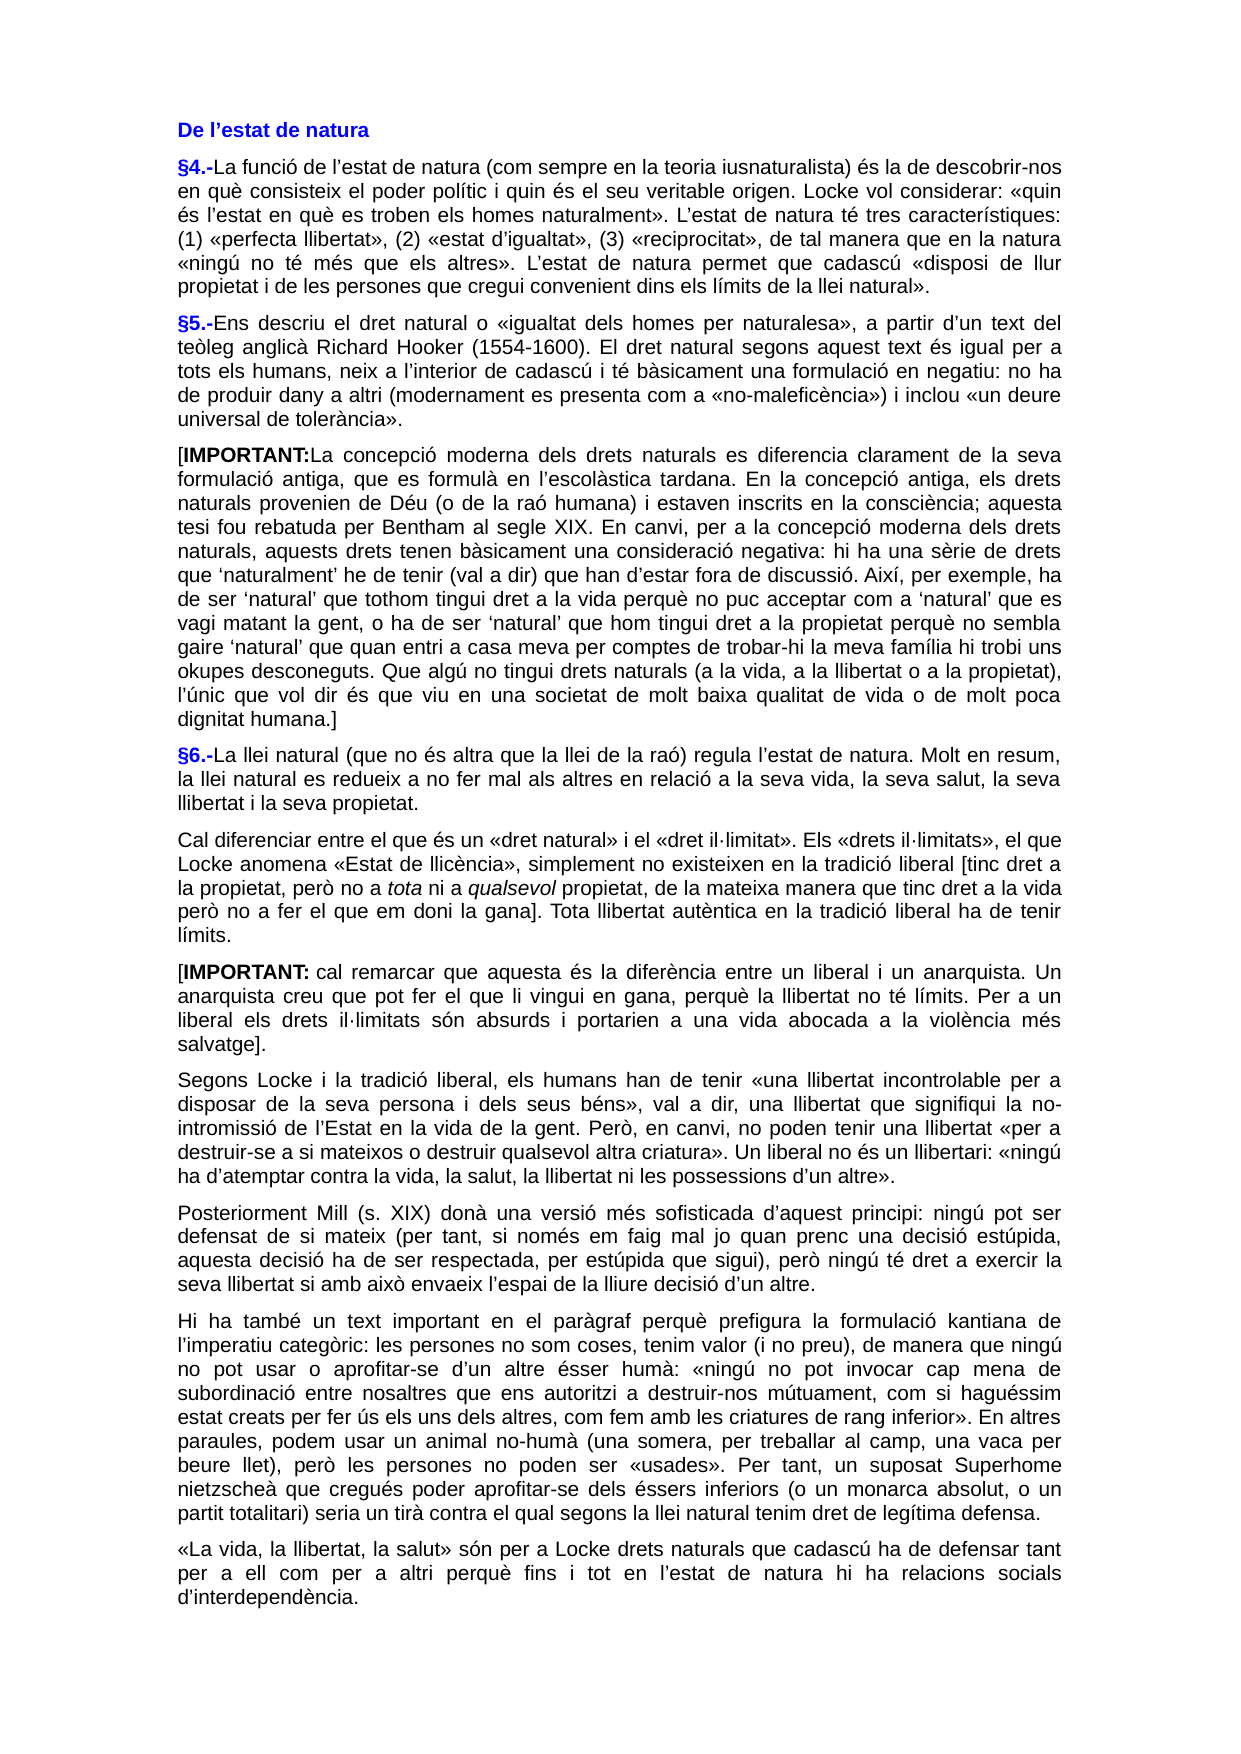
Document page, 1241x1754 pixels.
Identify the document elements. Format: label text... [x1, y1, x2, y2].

text [IMPORTANT: cal remarcar que aquesta és la diferència entre un liberal i un anarquista. Un anarquista creu que pot fer el que li vingui en gana, perquè la llibertat no té límits. Per a un liberal els drets il·limitats són absurds i portarien a una vida abocada a la violència més salvatge]. [177, 960, 1063, 1056]
text Posteriorment Mill (s. XIX) donà una versió més sofisticada d’aquest principi: ningú pot ser defensat de si mateix (per tant, si només em faig mal jo quan prenc una decisió estúpida, aquesta decisió ha de ser respectada, per estúpida que sigui), però ningú té dret a exercir la seva llibertat si amb això envaeix l’espai de la lliure decisió d’un altre. [177, 1200, 1063, 1296]
text §5.-Ens descriu el dret natural o «igualtat dels homes per naturalesa», a partir d’un text del teòleg anglicà Richard Hooker (1554-1600). El dret natural segons aquest text és igual per a tots els humans, neix a l’interior de cadascú i té bàsicament una formulació en negatiu: no ha de produir dany a altri (modernament es presenta com a «no-maleficència») i inclou «un deure universal de tolerància». [177, 311, 1063, 431]
text Cal diferenciar entre el que és un «dret natural» i el «dret il·limitat». Els «drets il·limitats», el que Locke anomena «Estat de llicència», simplement no existeixen en la tradició liberal [tinc dret a la propietat, però no a tota ni a qualsevol propietat, de la mateixa manera que tinc dret a la vida però no a fer el que em doni la gana]. Tota llibertat autèntica en la tradició liberal ha de tenir límits. [177, 827, 1063, 947]
text §6.-La llei natural (que no és altra que la llei de la raó) regula l’estat de natura. Molt en resum, la llei natural es redueix a no fer mal als altres en relació a la seva vida, la seva salut, la seva llibertat i la seva propietat. [177, 743, 1063, 815]
text «La vida, la llibertat, la salut» són per a Locke drets naturals que cadascú ha de defensar tant per a ell com per a altri perquè fins i tot en l’estat de natura hi ha relacions socials d’interdependència. [177, 1537, 1063, 1609]
text De l’estat de natura [177, 118, 1063, 142]
text [IMPORTANT:La concepció moderna dels drets naturals es diferencia clarament de la seva formulació antiga, que es formulà en l’escolàstica tardana. En la concepció antiga, els drets naturals provenien de Déu (o de la raó humana) i estaven inscrits en la consciència; aquesta tesi fou rebatuda per Bentham al segle XIX. En canvi, per a la concepció moderna dels drets naturals, aquests drets tenen bàsicament una consideració negativa: hi ha una sèrie de drets que ‘naturalment’ he de tenir (val a dir) que han d’estar fora de discussió. Així, per exemple, ha de ser ‘natural’ que tothom tingui dret a la vida perquè no puc acceptar com a ‘natural’ que es vagi matant la gent, o ha de ser ‘natural’ que hom tingui dret a la propietat perquè no sembla gaire ‘natural’ que quan entri a casa meva per comptes de trobar-hi la meva família hi trobi uns okupes desconeguts. Que algú no tingui drets naturals (a la vida, a la llibertat o a la propietat), l’únic que vol dir és que viu en una societat de molt baixa qualitat de vida o de molt poca dignitat humana.] [177, 443, 1063, 731]
text Hi ha també un text important en el paràgraf perquè prefigura la formulació kantiana de l’imperatiu categòric: les persones no som coses, tenim valor (i no preu), de manera que ningú no pot usar o aprofitar-se d’un altre ésser humà: «ningú no pot invocar cap mena de subordinació entre nosaltres que ens autoritzi a destruir-nos mútuament, com si haguéssim estat creats per fer ús els uns dels altres, com fem amb les criatures de rang inferior». En altres paraules, podem usar un animal no-humà (una somera, per treballar al camp, una vaca per beure llet), però les persones no poden ser «usades». Per tant, un suposat Superhome nietzscheà que cregués poder aprofitar-se dels éssers inferiors (o un monarca absolut, o un partit totalitari) seria un tirà contra el qual segons la llei natural tenim dret de legítima defensa. [177, 1309, 1063, 1524]
text Segons Locke i la tradició liberal, els humans han de tenir «una llibertat incontrolable per a disposar de la seva persona i dels seus béns», val a dir, una llibertat que signifiqui la no-intromissió de l’Estat en la vida de la gent. Però, en canvi, no poden tenir una llibertat «per a destruir-se a si mateixos o destruir qualsevol altra criatura». Un liberal no és un llibertari: «ningú ha d’atemptar contra la vida, la salut, la llibertat ni les possessions d’un altre». [177, 1068, 1063, 1188]
text §4.-La funció de l’estat de natura (com sempre en la teoria iusnaturalista) és la de descobrir-nos en què consisteix el poder polític i quin és el seu veritable origen. Locke vol considerar: «quin és l’estat en què es troben els homes naturalment». L’estat de natura té tres característiques: (1) «perfecta llibertat», (2) «estat d’igualtat», (3) «reciprocitat», de tal manera que en la natura «ningú no té més que els altres». L’estat de natura permet que cadascú «disposi de llur propietat i de les persones que cregui convenient dins els límits de la llei natural». [177, 154, 1063, 298]
